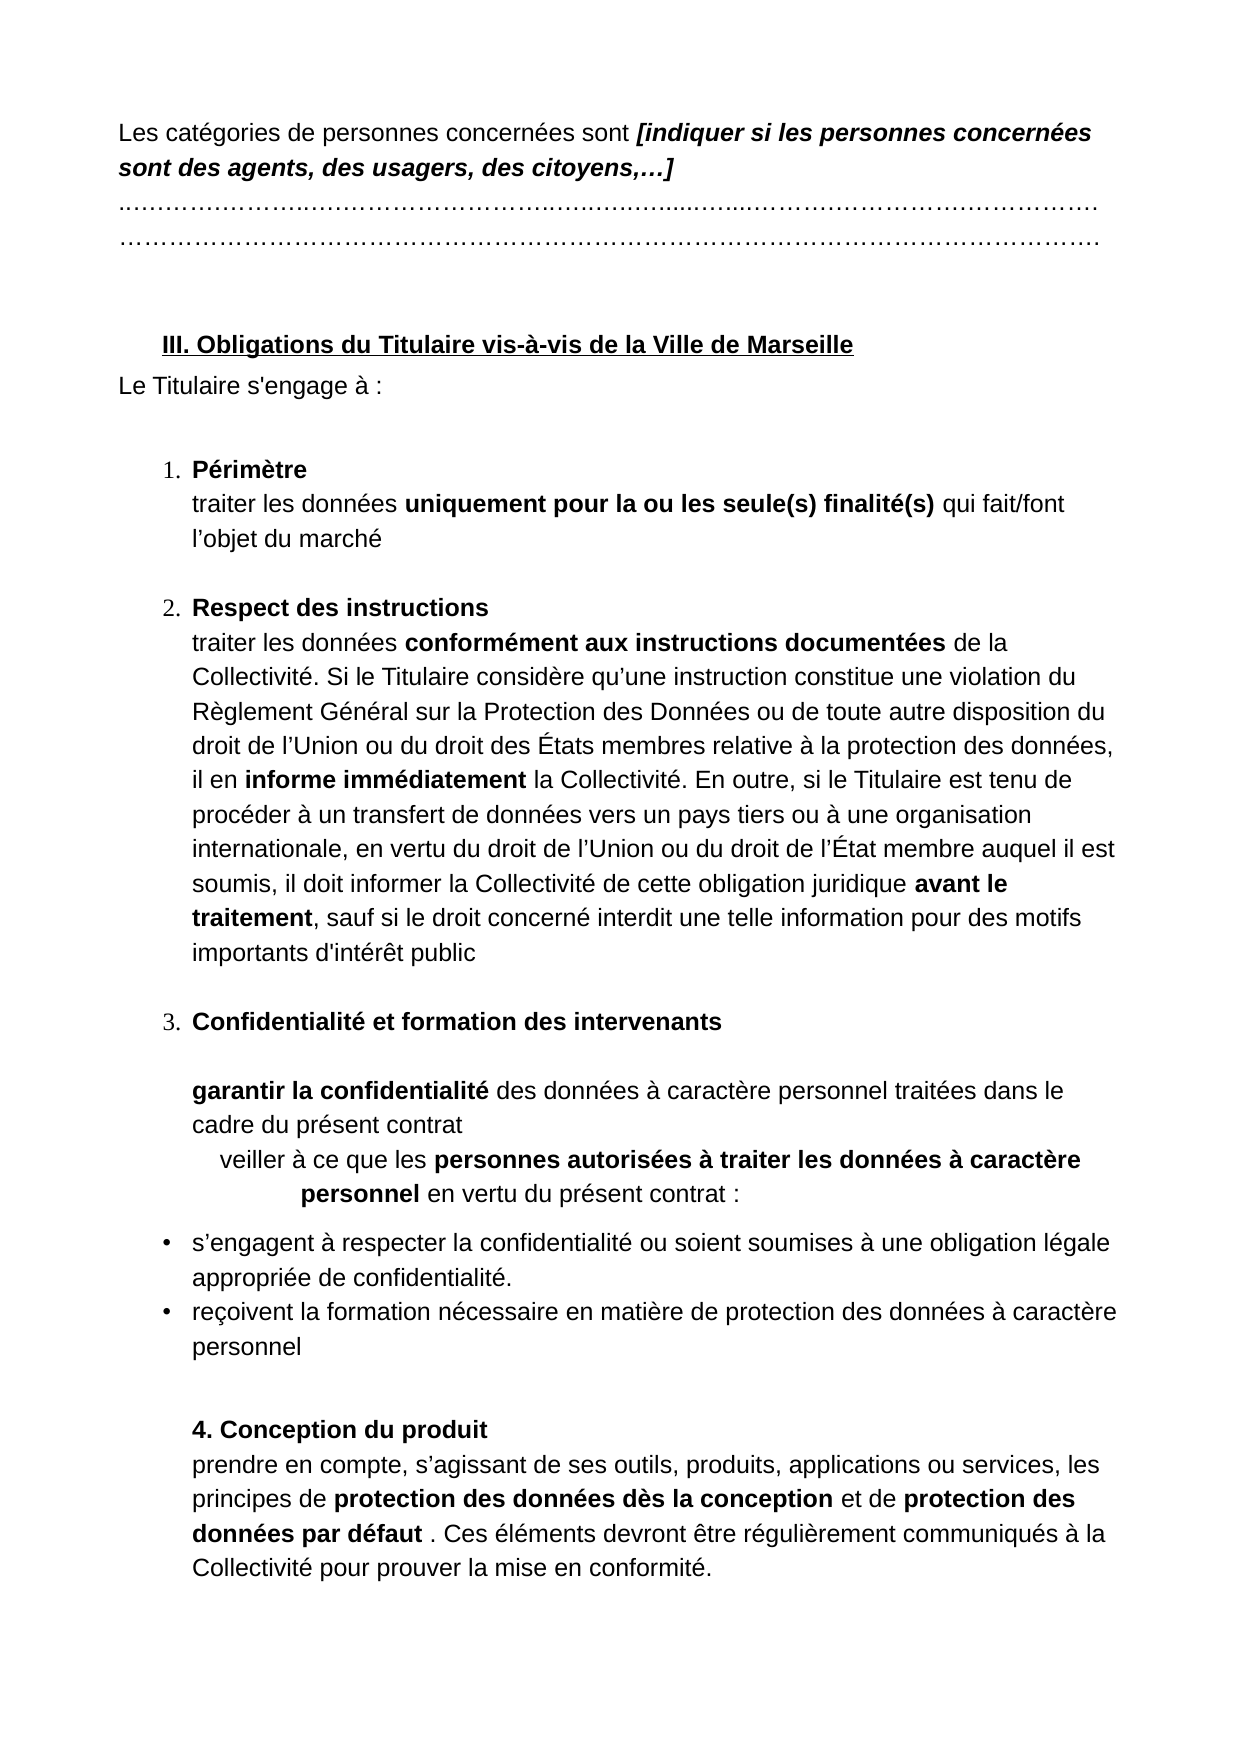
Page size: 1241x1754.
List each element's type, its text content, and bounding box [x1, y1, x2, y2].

list 4. Conception du produit prendre en compte, s’agissant de ses outils, produits, applications ou services, les principes de protection des données dès la conception et de protection des données par défaut . Ces éléments devront être régulièrement communiqués à la Collectivité pour prouver la mise en conformité. [162, 1416, 1122, 1617]
text veiller à ce que les personnes autorisées à traiter les données à caractère personnel en vertu du présent contrat : [118, 1145, 1122, 1208]
list Confidentialité et formation des intervenants garantir la confidentialité des données à caractère personnel traitées dans le cadre du présent contrat [162, 1007, 1122, 1139]
text Le Titulaire s'engage à : [118, 371, 1122, 434]
list reçoivent la formation nécessaire en matière de protection des données à caractère personnel [162, 1297, 1122, 1395]
subtitle III. Obligations du Titulaire vis-à-vis de la Ville de Marseille [162, 330, 1122, 359]
text Les catégories de personnes concernées sont [indiquer si les personnes concernées sont des agents, des usagers, des citoyens,…] ..….…….………..….……………………..…..…..…......…....……….…………….…………….………………………………………………………………………………………………………. [118, 118, 1122, 285]
list s’engagent à respecter la confidentialité ou soient soumises à une obligation légale appropriée de confidentialité. [162, 1228, 1122, 1292]
list Respect des instructions traiter les données conformément aux instructions documentées de la Collectivité. Si le Titulaire considère qu’une instruction constitue une violation du Règlement Général sur la Protection des Données ou de toute autre disposition du droit de l’Union ou du droit des États membres relative à la protection des données, il en informe immédiatement la Collectivité. En outre, si le Titulaire est tenu de procéder à un transfert de données vers un pays tiers ou à une organisation internationale, en vertu du droit de l’Union ou du droit de l’État membre auquel il est soumis, il doit informer la Collectivité de cette obligation juridique avant le traitement, sauf si le droit concerné interdit une telle information pour des motifs importants d'intérêt public [162, 593, 1122, 1001]
list Périmètre traiter les données uniquement pour la ou les seule(s) finalité(s) qui fait/font l’objet du marché [162, 455, 1122, 587]
